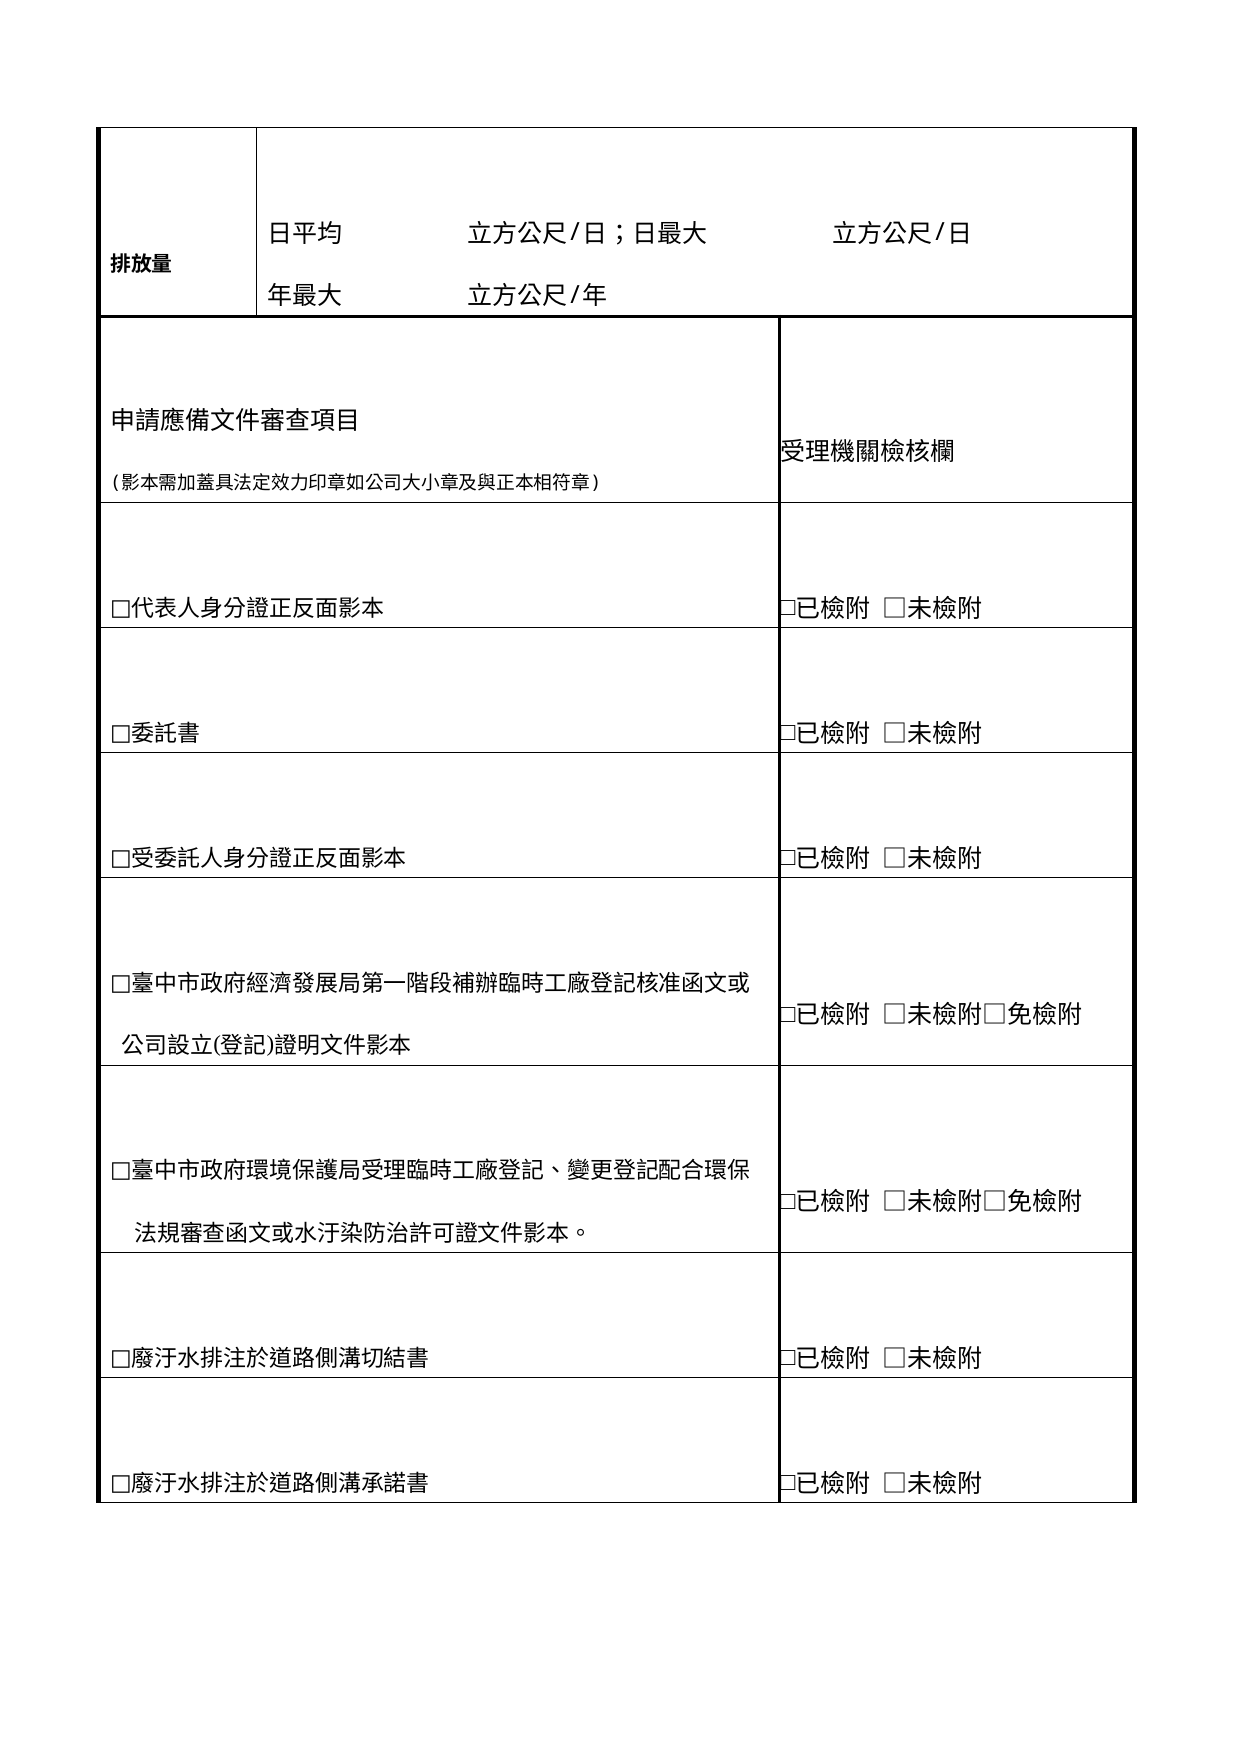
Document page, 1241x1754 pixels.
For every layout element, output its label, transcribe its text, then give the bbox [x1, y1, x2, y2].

table_cell □廢汙水排注於道路側溝承諾書 [101, 1378, 778, 1502]
table_cell □已檢附 □未檢附 [781, 1253, 1132, 1377]
table_cell □廢汙水排注於道路側溝切結書 [101, 1253, 778, 1377]
table_cell □已檢附 □未檢附 [781, 628, 1132, 752]
table_cell 申請應備文件審查項目 (影本需加蓋具法定效力印章如公司大小章及與正本相符章) [101, 318, 778, 502]
table_cell □已檢附 □未檢附□免檢附 [781, 878, 1132, 1064]
table_cell □臺中市政府經濟發展局第一階段補辦臨時工廠登記核准函文或 公司設立(登記)證明文件影本 [101, 878, 778, 1064]
table_cell □受委託人身分證正反面影本 [101, 753, 778, 877]
table_cell □代表人身分證正反面影本 [101, 503, 778, 627]
table_cell 排放量 [101, 128, 256, 314]
table_cell □已檢附 □未檢附 [781, 1378, 1132, 1502]
table_cell □臺中市政府環境保護局受理臨時工廠登記、變更登記配合環保 法規審查函文或水汙染防治許可證文件影本。 [101, 1066, 778, 1252]
table_cell □委託書 [101, 628, 778, 752]
table_cell □已檢附 □未檢附 [781, 753, 1132, 877]
table_cell 日平均 立方公尺/日；日最大 立方公尺/日 年最大 立方公尺/年 [257, 128, 1132, 314]
table_cell □已檢附 □未檢附□免檢附 [781, 1066, 1132, 1252]
table_cell □已檢附 □未檢附 [781, 503, 1132, 627]
table_cell 受理機關檢核欄 [781, 318, 1132, 502]
